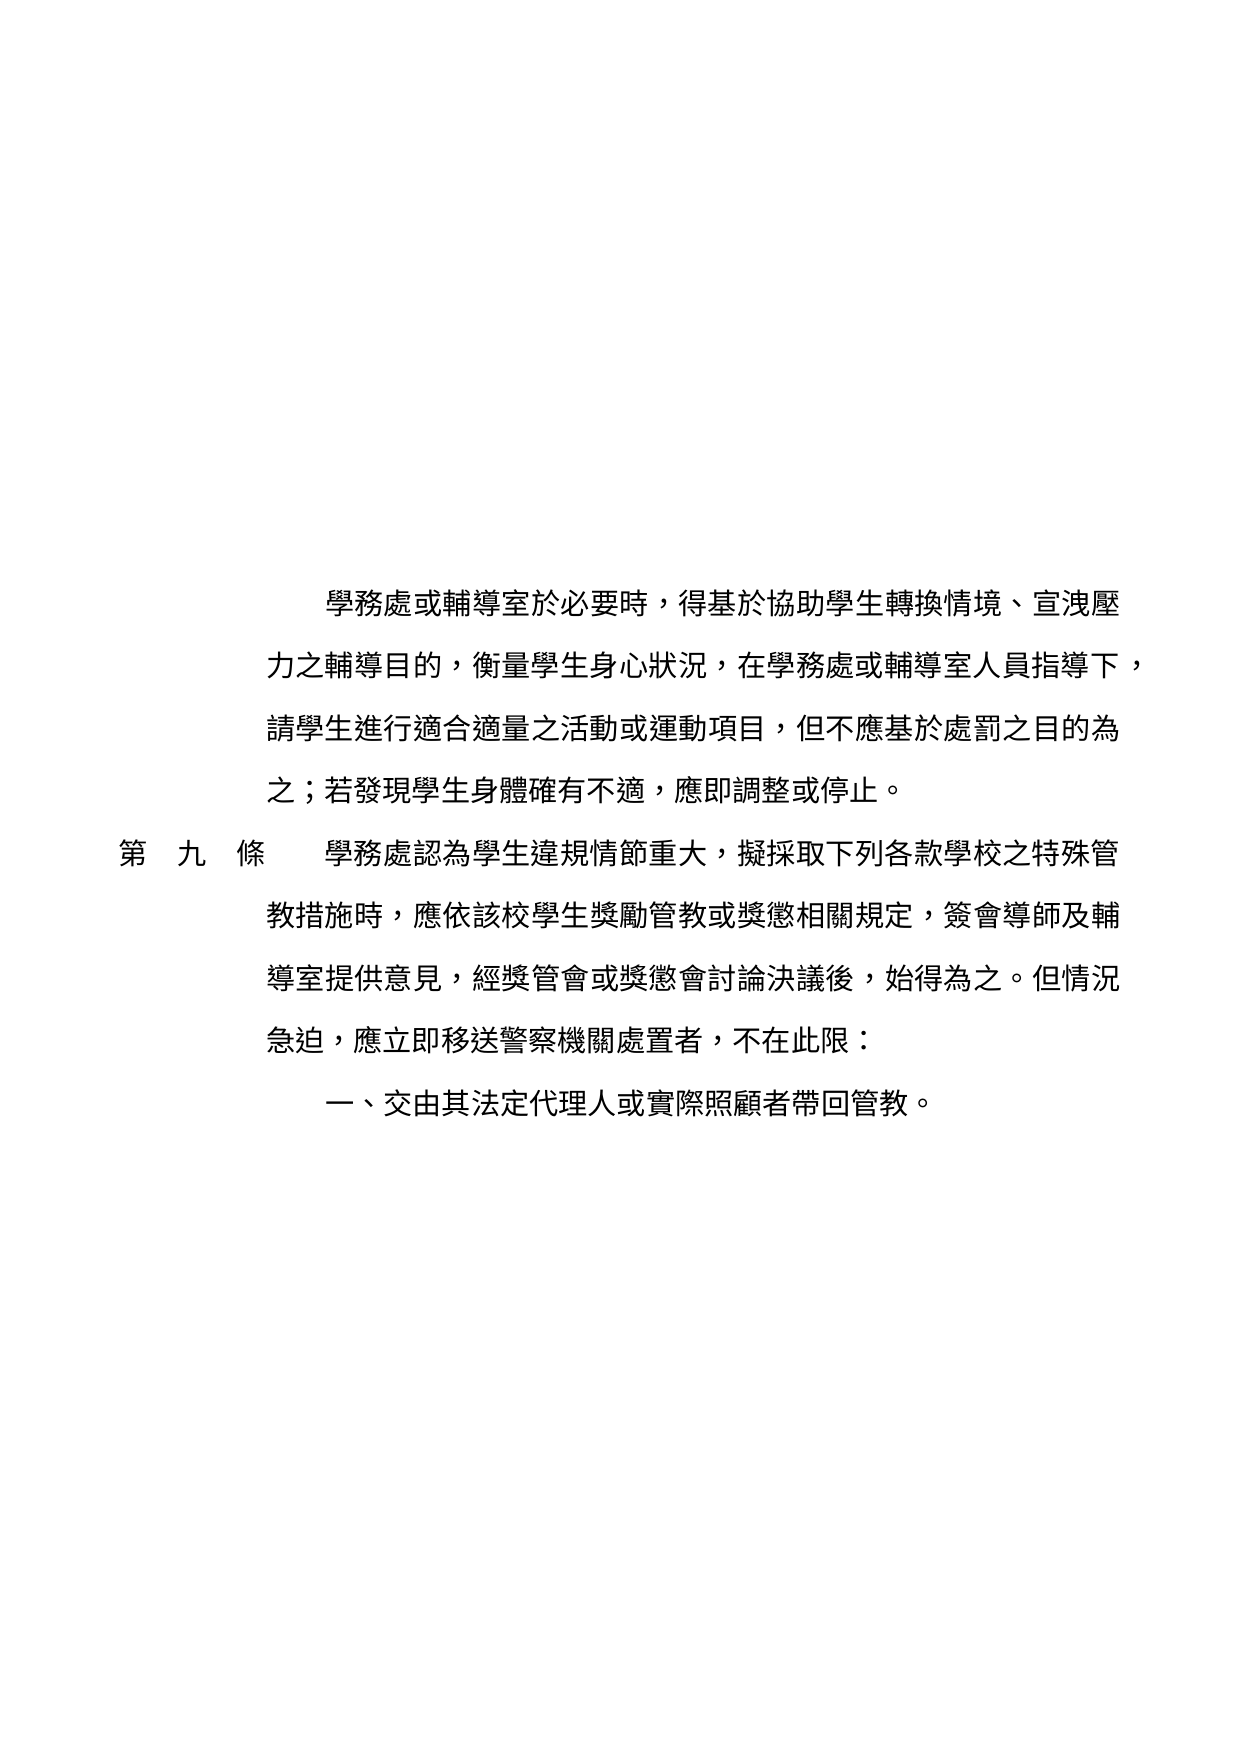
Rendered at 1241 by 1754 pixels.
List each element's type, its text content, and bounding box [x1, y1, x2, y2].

text 第 九 條 學務處認為學生違規情節重大，擬採取下列各款學校之特殊管教措施時，應依該校學生獎勵管教或獎懲相關規定，簽會導師及輔導室提供意見，經獎管會或獎懲會討論決議後，始得為之。但情況急迫，應立即移送警察機關處置者，不在此限： [118, 810, 1122, 1060]
text 一、交由其法定代理人或實際照顧者帶回管教。 [325, 1060, 1122, 1122]
text 學務處或輔導室於必要時，得基於協助學生轉換情境、宣洩壓力之輔導目的，衡量學生身心狀況，在學務處或輔導室人員指導下，請學生進行適合適量之活動或運動項目，但不應基於處罰之目的為之；若發現學生身體確有不適，應即調整或停止。 [266, 560, 1122, 810]
